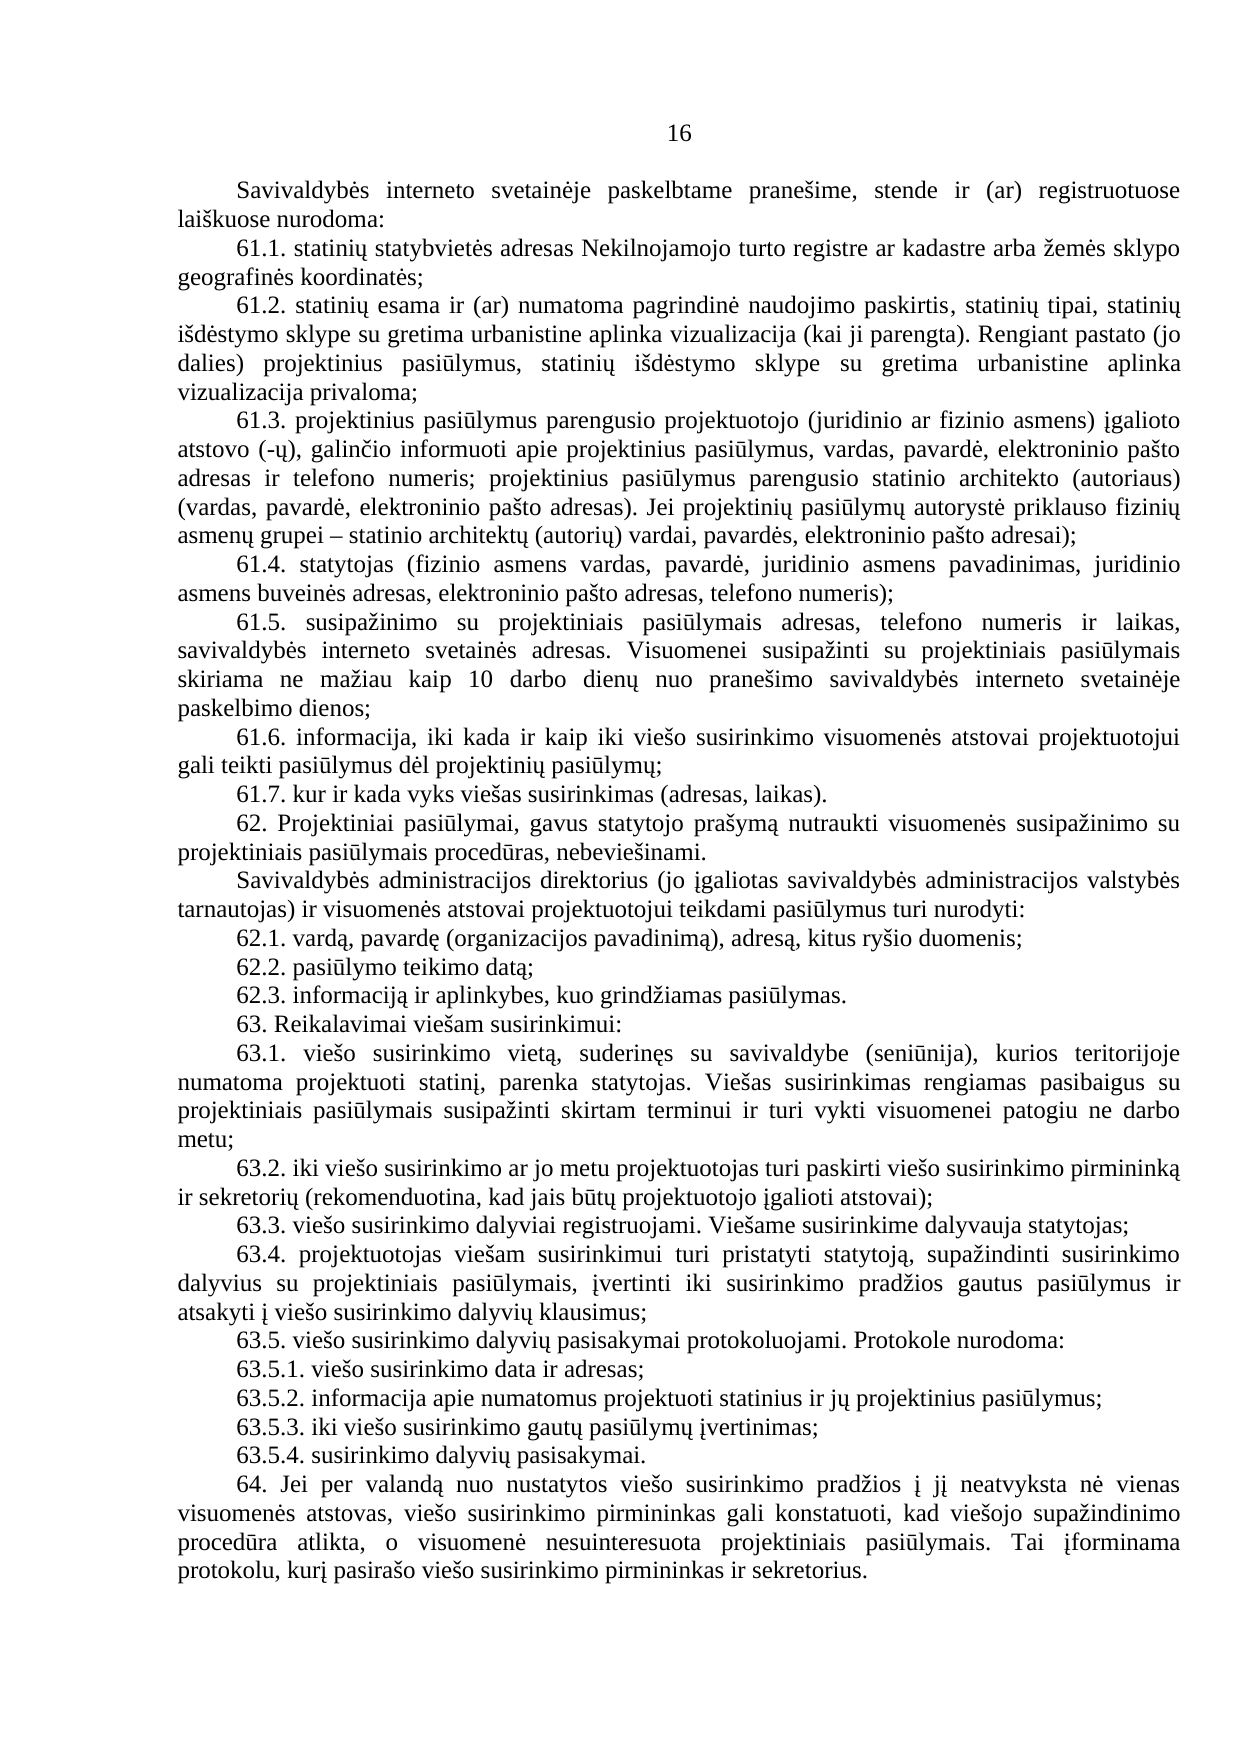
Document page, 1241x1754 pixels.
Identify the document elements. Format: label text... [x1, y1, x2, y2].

text 61.1. statinių statybvietės adresas Nekilnojamojo turto registre ar kadastre arba žemės sklypo geografinės koordinatės; [177, 233, 1181, 291]
text 61.4. statytojas (fizinio asmens vardas, pavardė, juridinio asmens pavadinimas, juridinio asmens buveinės adresas, elektroninio pašto adresas, telefono numeris); [177, 549, 1181, 607]
text 61.7. kur ir kada vyks viešas susirinkimas (adresas, laikas). [177, 779, 1181, 808]
text 62.2. pasiūlymo teikimo datą; [177, 952, 1181, 981]
text 63.5.3. iki viešo susirinkimo gautų pasiūlymų įvertinimas; [177, 1412, 1181, 1441]
text 63.4. projektuotojas viešam susirinkimui turi pristatyti statytoją, supažindinti susirinkimo dalyvius su projektiniais pasiūlymais, įvertinti iki susirinkimo pradžios gautus pasiūlymus ir atsakyti į viešo susirinkimo dalyvių klausimus; [177, 1239, 1181, 1326]
text 63.5. viešo susirinkimo dalyvių pasisakymai protokoluojami. Protokole nurodoma: [177, 1326, 1181, 1354]
text 61.6. informacija, iki kada ir kaip iki viešo susirinkimo visuomenės atstovai projektuotojui gali teikti pasiūlymus dėl projektinių pasiūlymų; [177, 722, 1181, 779]
text 63.1. viešo susirinkimo vietą, suderinęs su savivaldybe (seniūnija), kurios teritorijoje numatoma projektuoti statinį, parenka statytojas. Viešas susirinkimas rengiamas pasibaigus su projektiniais pasiūlymais susipažinti skirtam terminui ir turi vykti visuomenei patogiu ne darbo metu; [177, 1038, 1181, 1153]
text 63.2. iki viešo susirinkimo ar jo metu projektuotojas turi paskirti viešo susirinkimo pirmininką ir sekretorių (rekomenduotina, kad jais būtų projektuotojo įgalioti atstovai); [177, 1153, 1181, 1211]
text 61.5. susipažinimo su projektiniais pasiūlymais adresas, telefono numeris ir laikas, savivaldybės interneto svetainės adresas. Visuomenei susipažinti su projektiniais pasiūlymais skiriama ne mažiau kaip 10 darbo dienų nuo pranešimo savivaldybės interneto svetainėje paskelbimo dienos; [177, 607, 1181, 722]
text 61.3. projektinius pasiūlymus parengusio projektuotojo (juridinio ar fizinio asmens) įgalioto atstovo (-ų), galinčio informuoti apie projektinius pasiūlymus, vardas, pavardė, elektroninio pašto adresas ir telefono numeris; projektinius pasiūlymus parengusio statinio architekto (autoriaus) (vardas, pavardė, elektroninio pašto adresas). Jei projektinių pasiūlymų autorystė priklauso fizinių asmenų grupei – statinio architektų (autorių) vardai, pavardės, elektroninio pašto adresai); [177, 406, 1181, 549]
text 63.5.4. susirinkimo dalyvių pasisakymai. [177, 1441, 1181, 1469]
text Savivaldybės administracijos direktorius (jo įgaliotas savivaldybės administracijos valstybės tarnautojas) ir visuomenės atstovai projektuotojui teikdami pasiūlymus turi nurodyti: [177, 866, 1181, 923]
text 62. Projektiniai pasiūlymai, gavus statytojo prašymą nutraukti visuomenės susipažinimo su projektiniais pasiūlymais procedūras, nebeviešinami. [177, 808, 1181, 866]
text Savivaldybės interneto svetainėje paskelbtame pranešime, stende ir (ar) registruotuose laiškuose nurodoma: [177, 176, 1181, 233]
text 62.1. vardą, pavardę (organizacijos pavadinimą), adresą, kitus ryšio duomenis; [177, 923, 1181, 952]
text 63. Reikalavimai viešam susirinkimui: [177, 1009, 1181, 1038]
text 61.2. statinių esama ir (ar) numatoma pagrindinė naudojimo paskirtis, statinių tipai, statinių išdėstymo sklype su gretima urbanistine aplinka vizualizacija (kai ji parengta). Rengiant pastato (jo dalies) projektinius pasiūlymus, statinių išdėstymo sklype su gretima urbanistine aplinka vizualizacija privaloma; [177, 291, 1181, 406]
text 63.5.2. informacija apie numatomus projektuoti statinius ir jų projektinius pasiūlymus; [177, 1383, 1181, 1412]
text 63.3. viešo susirinkimo dalyviai registruojami. Viešame susirinkime dalyvauja statytojas; [177, 1211, 1181, 1239]
text 63.5.1. viešo susirinkimo data ir adresas; [177, 1354, 1181, 1383]
text 62.3. informaciją ir aplinkybes, kuo grindžiamas pasiūlymas. [177, 981, 1181, 1009]
text 64. Jei per valandą nuo nustatytos viešo susirinkimo pradžios į jį neatvyksta nė vienas visuomenės atstovas, viešo susirinkimo pirmininkas gali konstatuoti, kad viešojo supažindinimo procedūra atlikta, o visuomenė nesuinteresuota projektiniais pasiūlymais. Tai įforminama protokolu, kurį pasirašo viešo susirinkimo pirmininkas ir sekretorius. [177, 1469, 1181, 1584]
